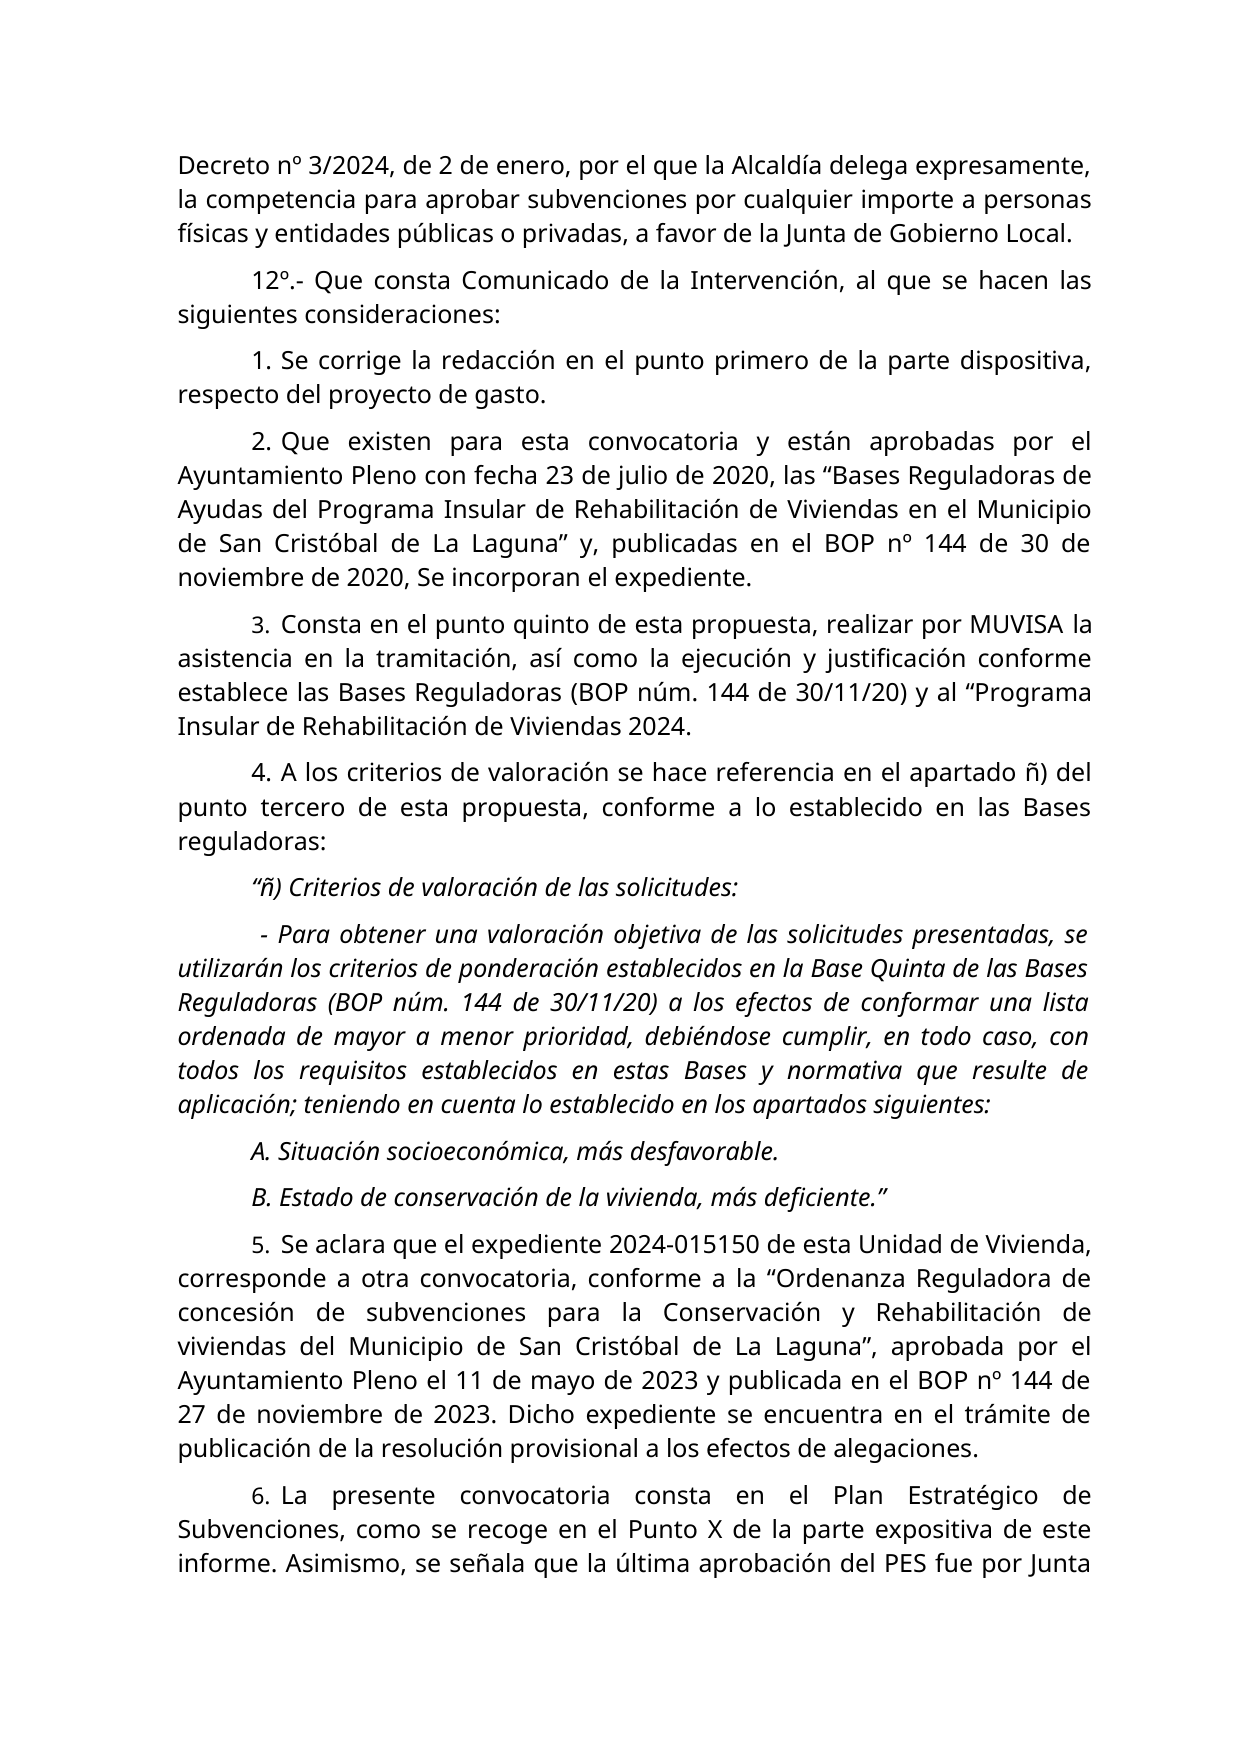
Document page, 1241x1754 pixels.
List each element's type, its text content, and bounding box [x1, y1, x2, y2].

text A. Situación socioeconómica, más desfavorable. [177, 1133, 1093, 1167]
text 12º.- Que consta Comunicado de la Intervención, al que se hacen las siguientes consideraciones: [177, 262, 1093, 330]
list Consta en el punto quinto de esta propuesta, realizar por MUVISA la asistencia en la tramitación, así como la ejecución y justificación conforme establece las Bases Reguladoras (BOP núm. 144 de 30/11/20) y al “Programa Insular de Rehabilitación de Viviendas 2024. [177, 606, 1093, 743]
list Que existen para esta convocatoria y están aprobadas por el Ayuntamiento Pleno con fecha 23 de julio de 2020, las “Bases Reguladoras de Ayudas del Programa Insular de Rehabilitación de Viviendas en el Municipio de San Cristóbal de La Laguna” y, publicadas en el BOP nº 144 de 30 de noviembre de 2020, Se incorporan el expediente. [177, 423, 1093, 594]
list La presente convocatoria consta en el Plan Estratégico de Subvenciones, como se recoge en el Punto X de la parte expositiva de este informe. Asimismo, se señala que la última aprobación del PES fue por Junta [177, 1477, 1093, 1579]
text B. Estado de conservación de la vivienda, más deficiente.” [177, 1180, 1093, 1214]
list Se aclara que el expediente 2024-015150 de esta Unidad de Vivienda, corresponde a otra convocatoria, conforme a la “Ordenanza Reguladora de concesión de subvenciones para la Conservación y Rehabilitación de viviendas del Municipio de San Cristóbal de La Laguna”, aprobada por el Ayuntamiento Pleno el 11 de mayo de 2023 y publicada en el BOP nº 144 de 27 de noviembre de 2023. Dicho expediente se encuentra en el trámite de publicación de la resolución provisional a los efectos de alegaciones. [177, 1226, 1093, 1465]
text “ñ) Criterios de valoración de las solicitudes: [177, 870, 1093, 904]
list A los criterios de valoración se hace referencia en el apartado ñ) del punto tercero de esta propuesta, conforme a lo establecido en las Bases reguladoras: [177, 755, 1093, 857]
text Decreto nº 3/2024, de 2 de enero, por el que la Alcaldía delega expresamente, la competencia para aprobar subvenciones por cualquier importe a personas físicas y entidades públicas o privadas, a favor de la Junta de Gobierno Local. [177, 148, 1093, 250]
list Se corrige la redacción en el punto primero de la parte dispositiva, respecto del proyecto de gasto. [177, 343, 1093, 411]
text - Para obtener una valoración objetiva de las solicitudes presentadas, se utilizarán los criterios de ponderación establecidos en la Base Quinta de las Bases Reguladoras (BOP núm. 144 de 30/11/20) a los efectos de conformar una lista ordenada de mayor a menor prioridad, debiéndose cumplir, en todo caso, con todos los requisitos establecidos en estas Bases y normativa que resulte de aplicación; teniendo en cuenta lo establecido en los apartados siguientes: [177, 916, 1093, 1121]
